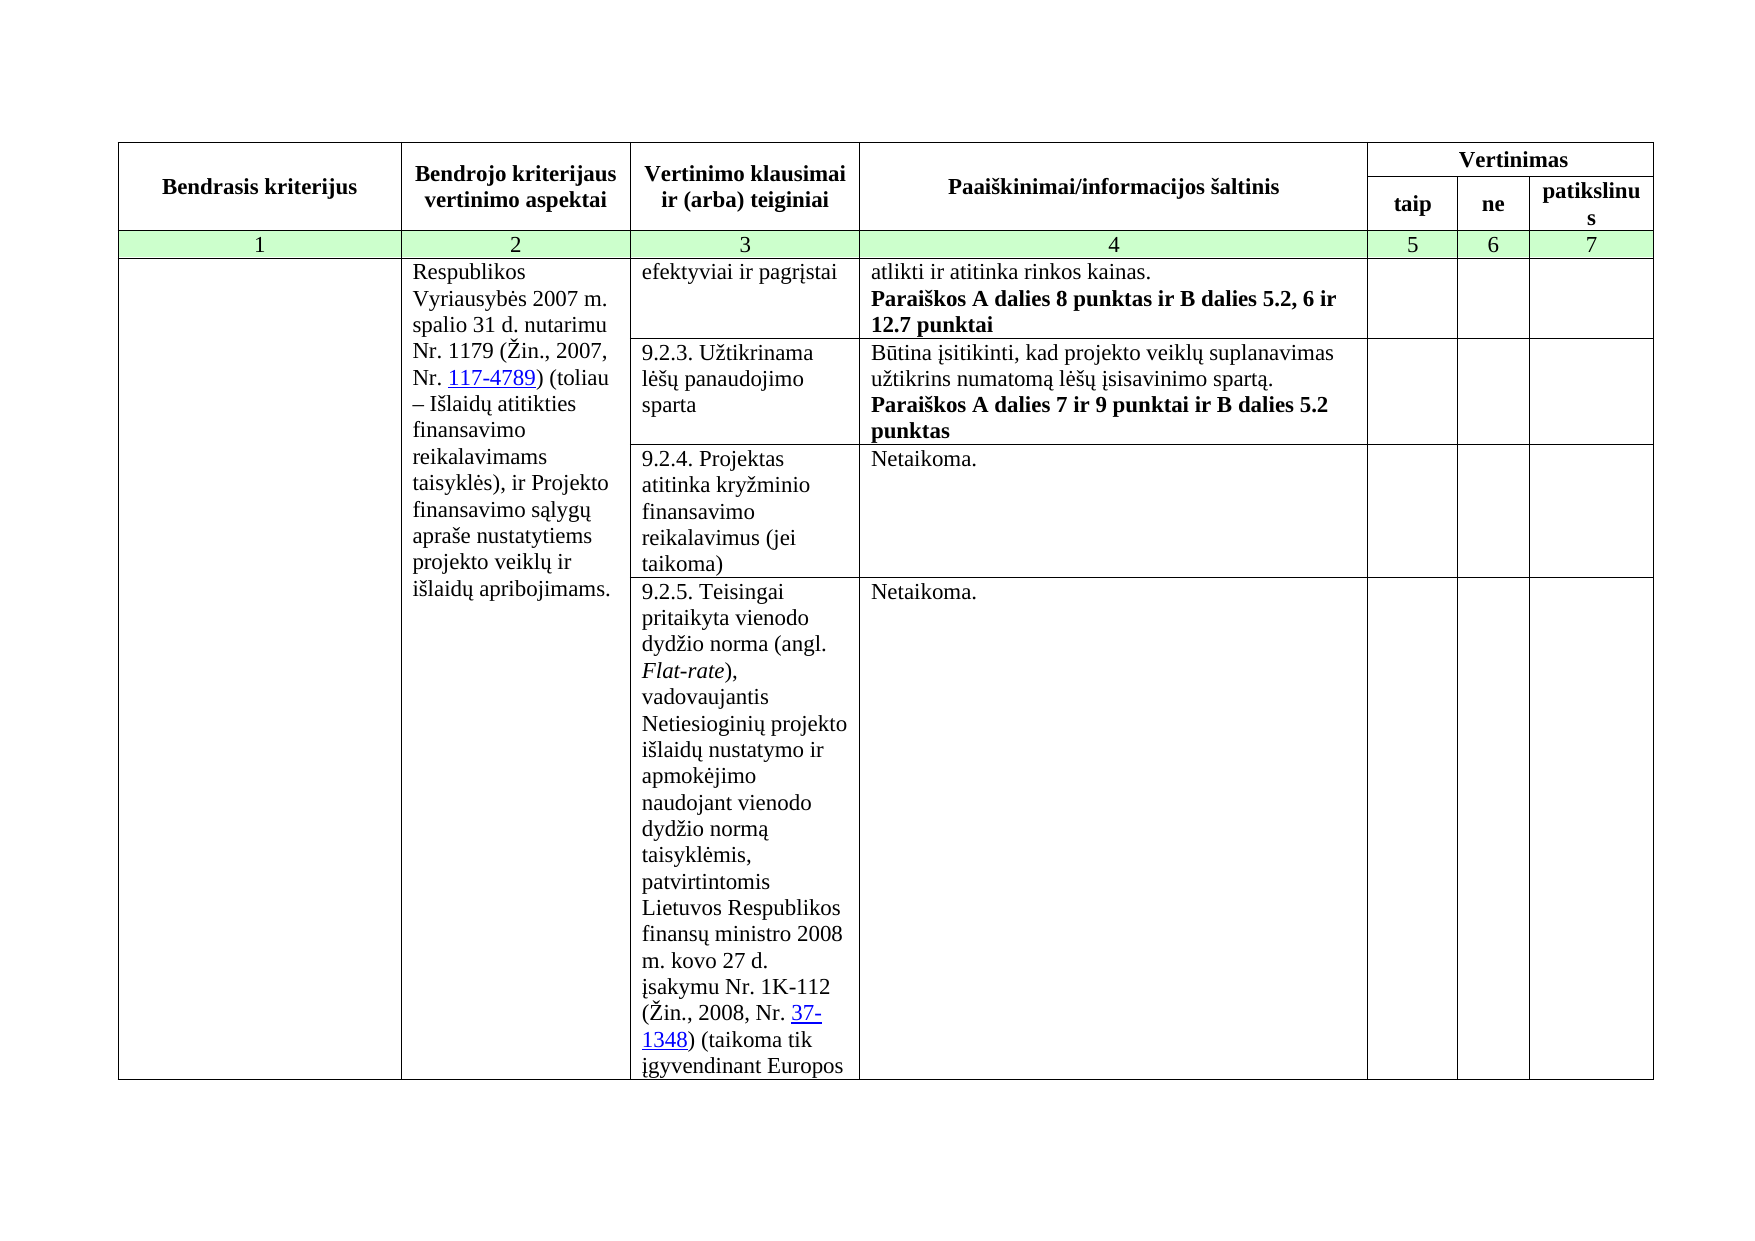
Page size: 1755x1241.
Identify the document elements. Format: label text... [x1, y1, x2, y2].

table_header Bendrasis kriterijus [119, 143, 401, 230]
table_cell 4 [860, 231, 1367, 257]
table_cell taip [1368, 177, 1457, 230]
table_cell 1 [119, 231, 401, 257]
table_cell [1368, 445, 1457, 577]
table_cell Netaikoma. [860, 445, 1367, 577]
table_cell 7 [1530, 231, 1653, 257]
table_cell [1458, 445, 1529, 577]
table_cell 3 [631, 231, 859, 257]
table_cell atlikti ir atitinka rinkos kainas. Paraiškos A dalies 8 punktas ir B dalies 5.2, 6 ir 12.7 punktai [860, 259, 1367, 337]
table_cell 6 [1458, 231, 1529, 257]
table_cell Netaikoma. [860, 578, 1367, 1078]
table_cell ne [1458, 177, 1529, 230]
table_header Bendrojo kriterijaus vertinimo aspektai [402, 143, 630, 230]
table_cell [1530, 259, 1653, 337]
table_cell [1530, 339, 1653, 444]
table_header Paaiškinimai/informacijos šaltinis [860, 143, 1367, 230]
table_cell [1368, 339, 1457, 444]
table_header Vertinimo klausimai ir (arba) teiginiai [631, 143, 859, 230]
table_header Vertinimas [1368, 143, 1653, 176]
table_cell 5 [1368, 231, 1457, 257]
table_cell efektyviai ir pagrįstai [631, 259, 859, 337]
table_cell patikslinus [1530, 177, 1653, 230]
table_cell [119, 259, 401, 1078]
table_cell [1530, 445, 1653, 577]
table_cell 9.2.4. Projektas atitinka kryžminio finansavimo reikalavimus (jei taikoma) [631, 445, 859, 577]
table_cell 9.2.5. Teisingai pritaikyta vienodo dydžio norma (angl. Flat-rate), vadovaujantis Netiesioginių projekto išlaidų nustatymo ir apmokėjimo naudojant vienodo dydžio normą taisyklėmis, patvirtintomis Lietuvos Respublikos finansų ministro 2008 m. kovo 27 d. įsakymu Nr. 1K-112 (Žin., 2008, Nr. 37-1348) (taikoma tik įgyvendinant Europos [631, 578, 859, 1078]
table_cell 9.2.3. Užtikrinama lėšų panaudojimo sparta [631, 339, 859, 444]
table_cell Būtina įsitikinti, kad projekto veiklų suplanavimas užtikrins numatomą lėšų įsisavinimo spartą. Paraiškos A dalies 7 ir 9 punktai ir B dalies 5.2 punktas [860, 339, 1367, 444]
table_cell [1368, 259, 1457, 337]
table_cell [1458, 259, 1529, 337]
table_cell Respublikos Vyriausybės 2007 m. spalio 31 d. nutarimu Nr. 1179 (Žin., 2007, Nr. 117-4789) (toliau – Išlaidų atitikties finansavimo reikalavimams taisyklės), ir Projekto finansavimo sąlygų apraše nustatytiems projekto veiklų ir išlaidų apribojimams. [402, 259, 630, 1078]
table_cell 2 [402, 231, 630, 257]
table_cell [1368, 578, 1457, 1078]
table_cell [1458, 578, 1529, 1078]
table_cell [1530, 578, 1653, 1078]
table_cell [1458, 339, 1529, 444]
